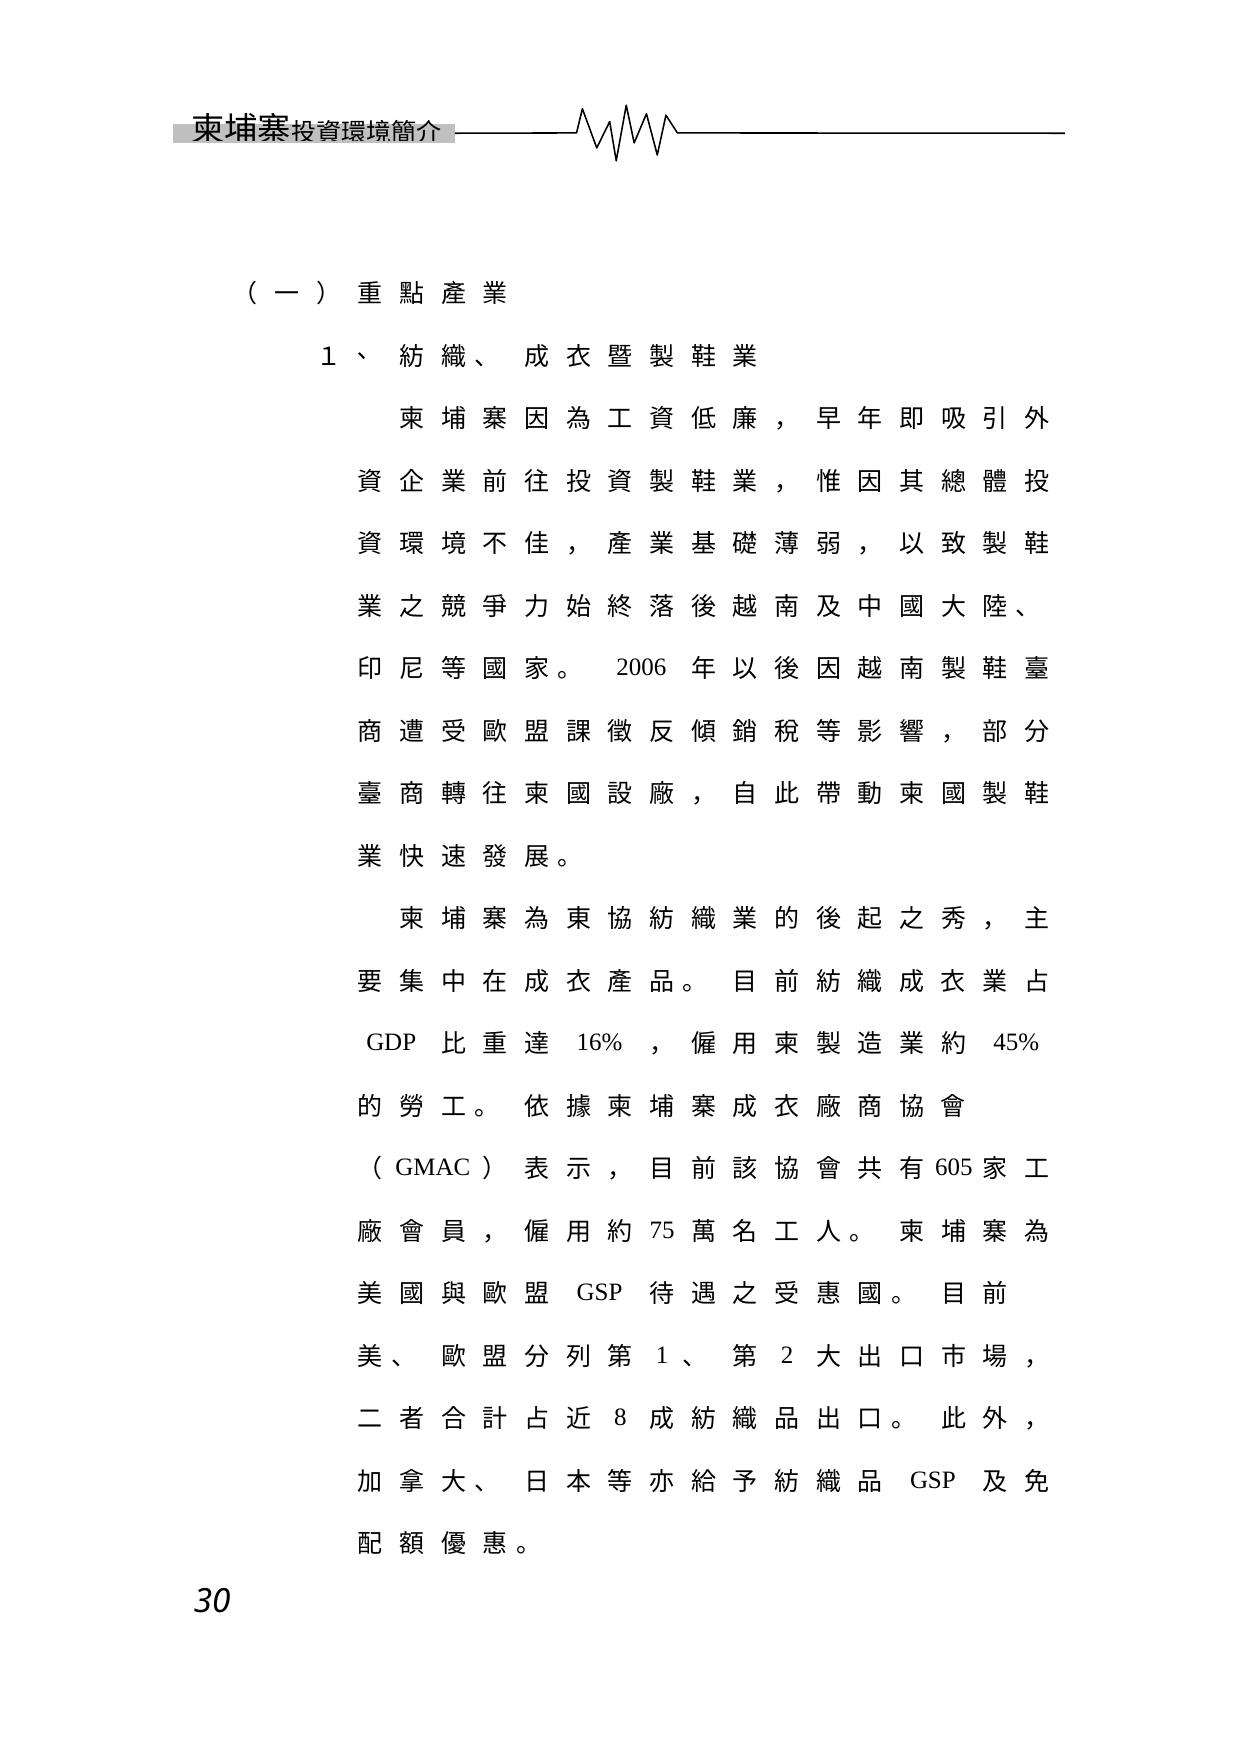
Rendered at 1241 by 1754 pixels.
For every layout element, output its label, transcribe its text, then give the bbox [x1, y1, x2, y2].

text １、紡織、成衣暨製鞋業 [281, 313, 1058, 375]
text 柬埔寨為東協紡織業的後起之秀，主要集中在成衣產品。目前紡織成衣業占GDP比重達16%，僱用柬製造業約45%的勞工。依據柬埔寨成衣廠商協會（GMAC）表示，目前該協會共有605家工廠會員，僱用約75萬名工人。柬埔寨為美國與歐盟GSP待遇之受惠國。目前美、歐盟分列第1、第2大出口市場，二者合計占近8成紡織品出口。此外，加拿大、日本等亦給予紡織品GSP及免配額優惠。 [330, 875, 1058, 1563]
text 柬埔寨因為工資低廉，早年即吸引外資企業前往投資製鞋業，惟因其總體投資環境不佳，產業基礎薄弱，以致製鞋業之競爭力始終落後越南及中國大陸、印尼等國家。2006年以後因越南製鞋臺商遭受歐盟課徵反傾銷稅等影響，部分臺商轉往柬國設廠，自此帶動柬國製鞋業快速發展。 [330, 375, 1058, 875]
text （一）重點產業 [207, 250, 1058, 313]
